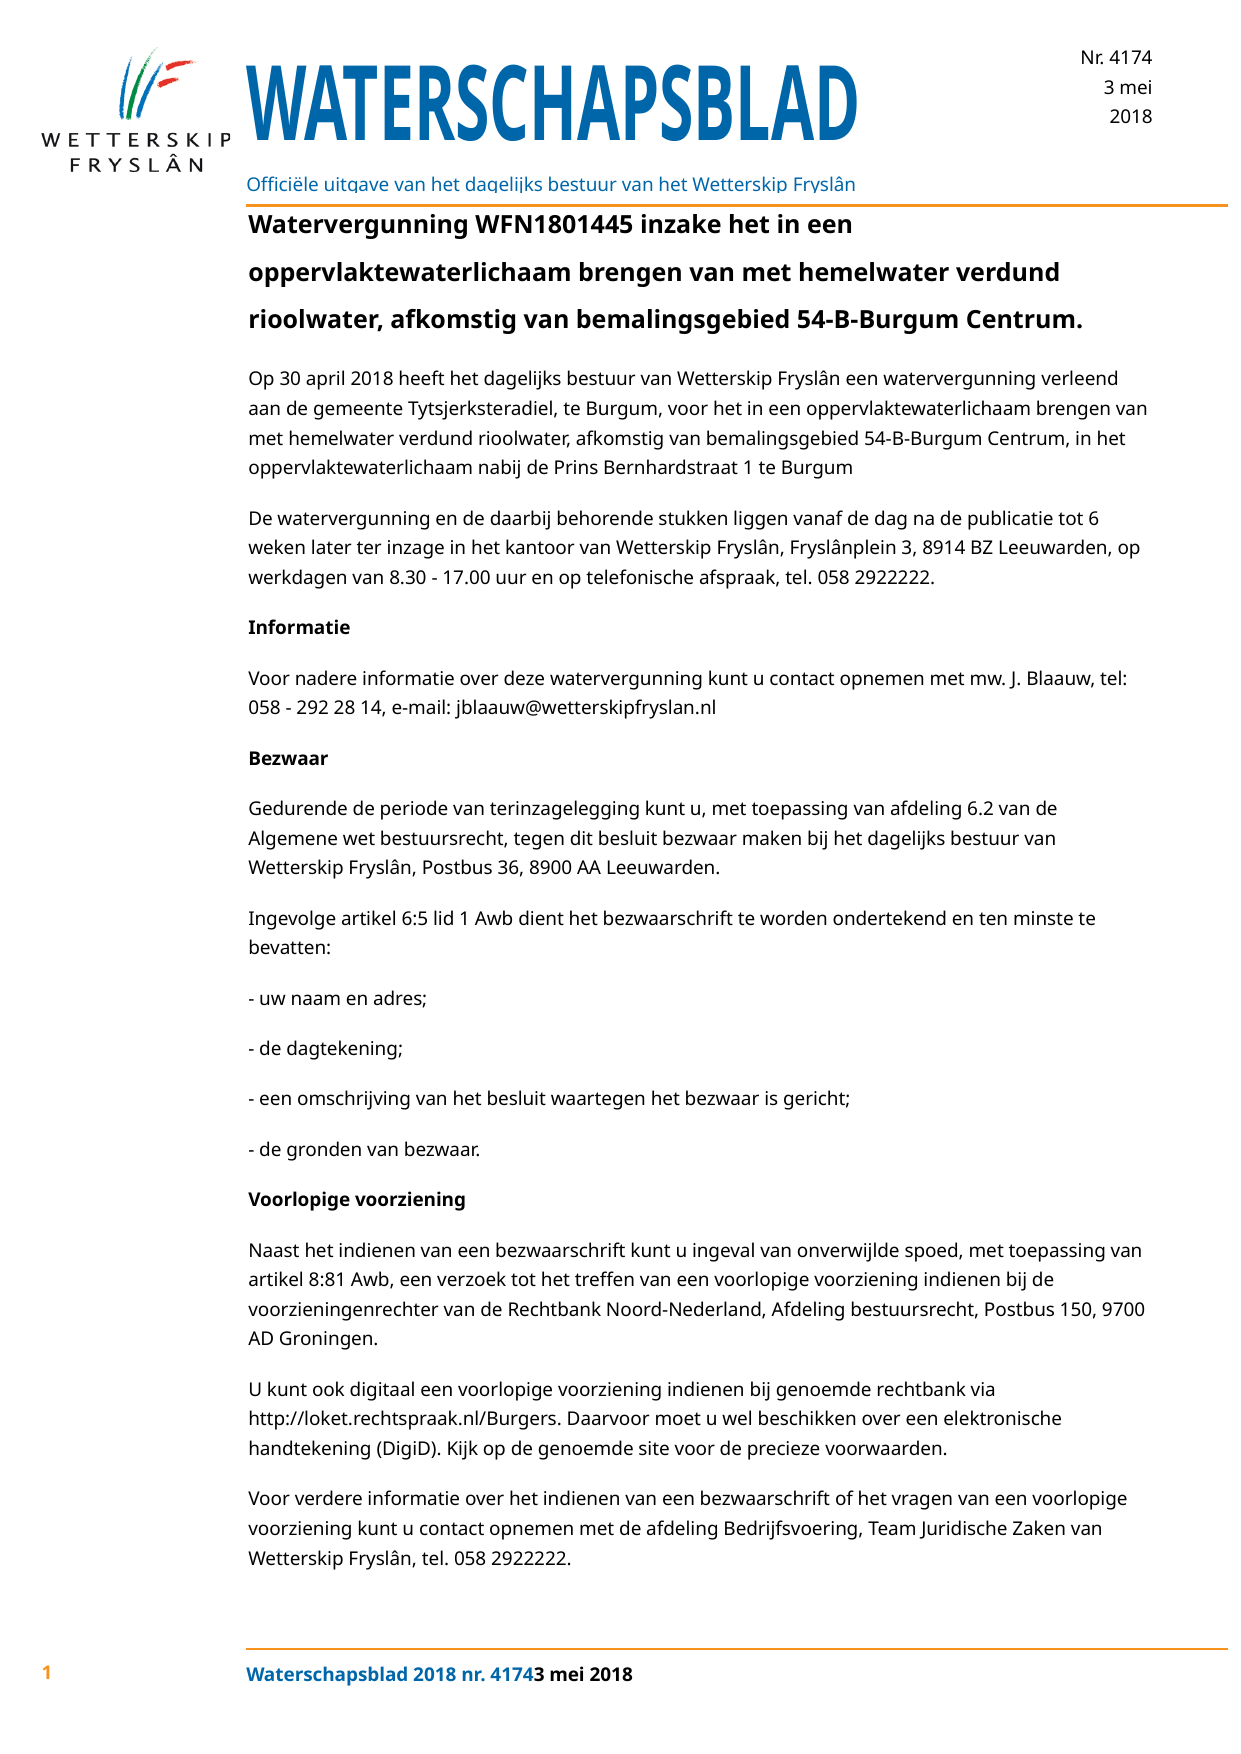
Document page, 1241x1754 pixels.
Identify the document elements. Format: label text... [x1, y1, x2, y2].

text Op 30 april 2018 heeft het dagelijks bestuur van Wetterskip Fryslân een watervergunning verleend aan de gemeente Tytsjerksteradiel, te Burgum, voor het in een oppervlaktewaterlichaam brengen van met hemelwater verdund rioolwater, afkomstig van bemalingsgebied 54-B-Burgum Centrum, in het oppervlaktewaterlichaam nabij de Prins Bernhardstraat 1 te Burgum [248, 366, 1152, 480]
text Voorlopige voorziening [248, 1186, 1152, 1212]
text Voor nadere informatie over deze watervergunning kunt u contact opnemen met mw. J. Blaauw, tel: 058 - 292 28 14, e-mail: jblaauw@wetterskipfryslan.nl [248, 665, 1152, 720]
text - een omschrijving van het besluit waartegen het bezwaar is gericht; [248, 1086, 1152, 1111]
text De watervergunning en de daarbij behorende stukken liggen vanaf de dag na de publicatie tot 6 weken later ter inzage in het kantoor van Wetterskip Fryslân, Fryslânplein 3, 8914 BZ Leeuwarden, op werkdagen van 8.30 - 17.00 uur en op telefonische afspraak, tel. 058 2922222. [248, 505, 1152, 589]
text - de dagtekening; [248, 1035, 1152, 1061]
text - de gronden van bezwaar. [248, 1136, 1152, 1162]
text Naast het indienen van een bezwaarschrift kunt u ingeval van onverwijlde spoed, met toepassing van artikel 8:81 Awb, een verzoek tot het treffen van een voorlopige voorziening indienen bij de voorzieningenrechter van de Rechtbank Noord-Nederland, Afdeling bestuursrecht, Postbus 150, 9700 AD Groningen. [248, 1237, 1152, 1351]
text Ingevolge artikel 6:5 lid 1 Awb dient het bezwaarschrift te worden ondertekend en ten minste te bevatten: [248, 905, 1152, 960]
text Watervergunning WFN1801445 inzake het in een oppervlaktewaterlichaam brengen van met hemelwater verdund rioolwater, afkomstig van bemalingsgebied 54-B-Burgum Centrum. [248, 207, 1152, 336]
text Gedurende de periode van terinzagelegging kunt u, met toepassing van afdeling 6.2 van de Algemene wet bestuursrecht, tegen dit besluit bezwaar maken bij het dagelijks bestuur van Wetterskip Fryslân, Postbus 36, 8900 AA Leeuwarden. [248, 795, 1152, 880]
text Informatie [248, 614, 1152, 640]
picture [41, 47, 231, 172]
text U kunt ook digitaal een voorlopige voorziening indienen bij genoemde rechtbank via http://loket.rechtspraak.nl/Burgers. Daarvoor moet u wel beschikken over een elektronische handtekening (DigiD). Kijk op de genoemde site voor de precieze voorwaarden. [248, 1376, 1152, 1461]
text - uw naam en adres; [248, 985, 1152, 1010]
text Bezwaar [248, 745, 1152, 770]
text Voor verdere informatie over het indienen van een bezwaarschrift of het vragen van een voorlopige voorziening kunt u contact opnemen met de afdeling Bedrijfsvoering, Team Juridische Zaken van Wetterskip Fryslân, tel. 058 2922222. [248, 1486, 1152, 1570]
